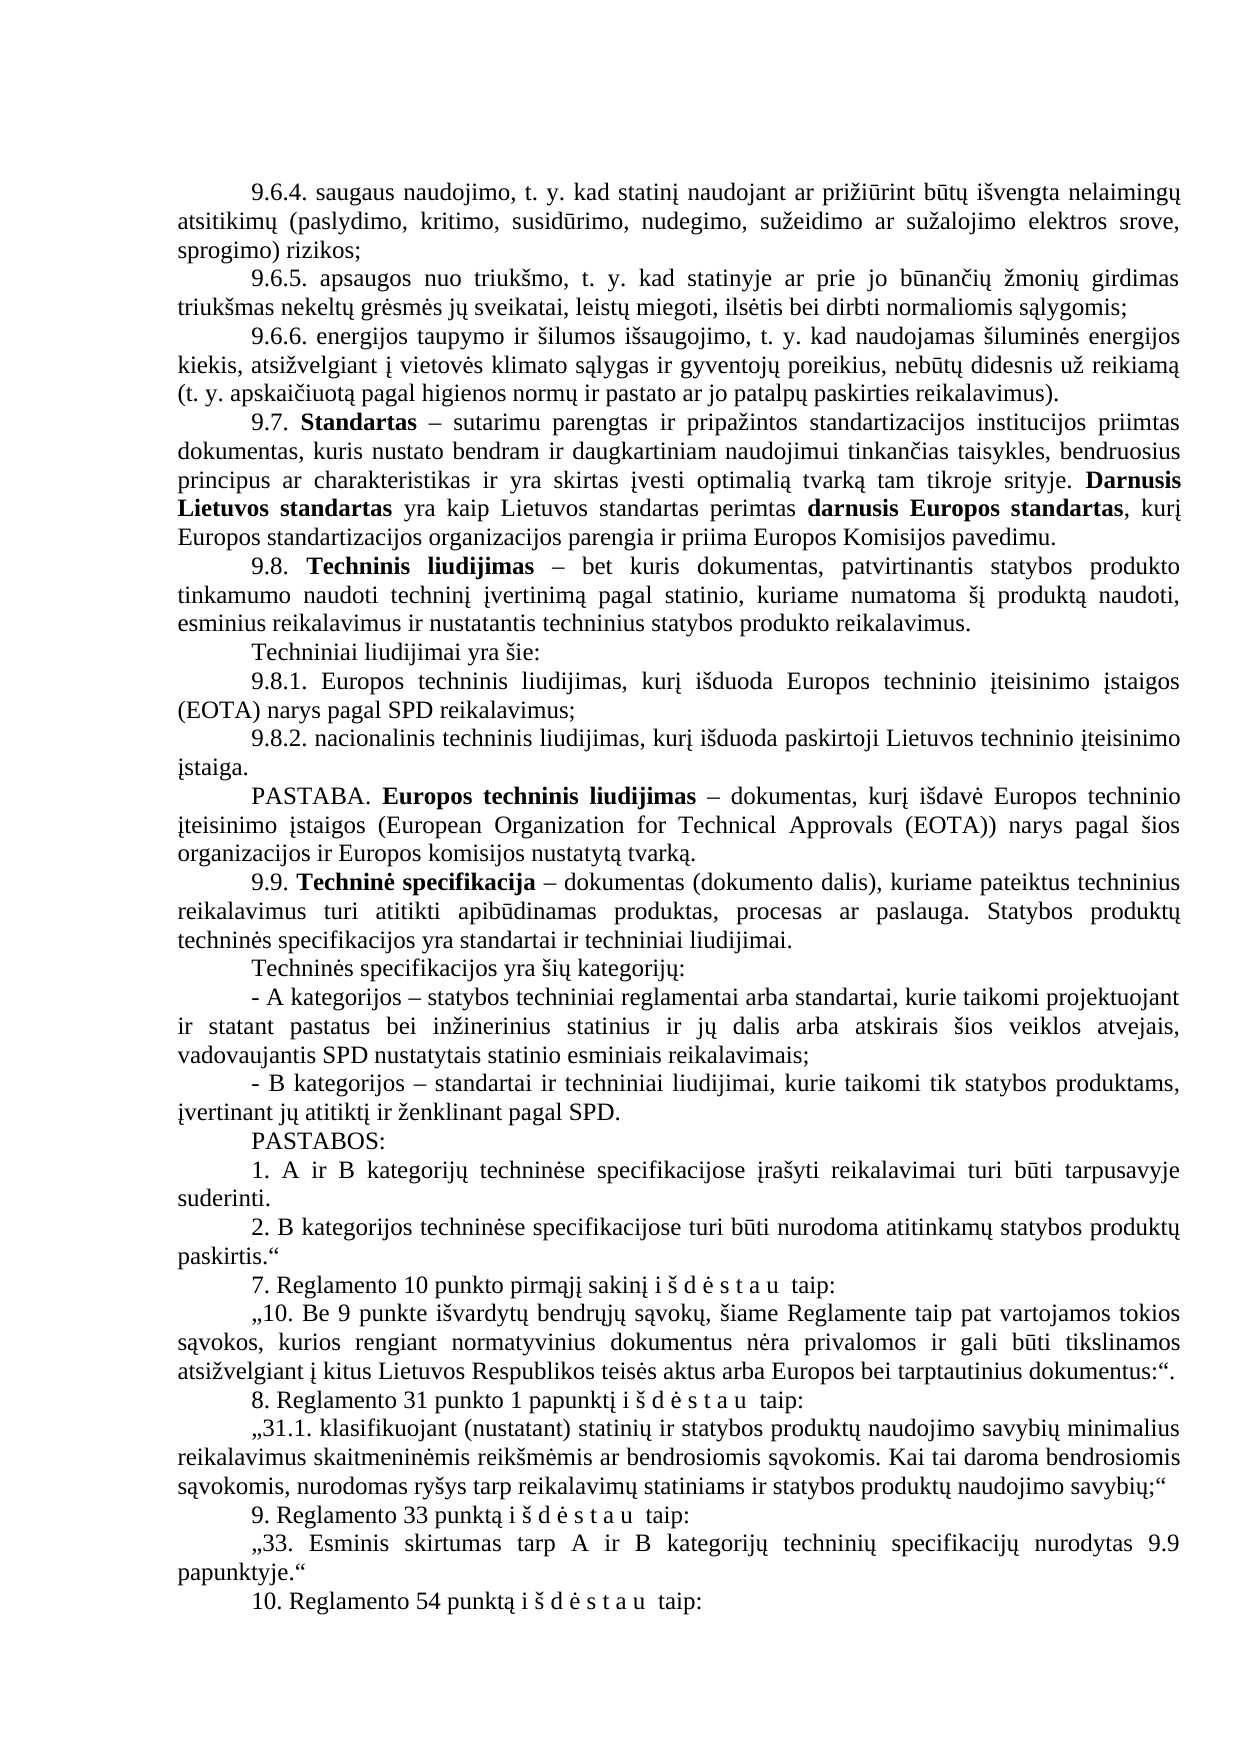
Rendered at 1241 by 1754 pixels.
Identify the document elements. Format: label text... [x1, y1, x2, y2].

text „31.1. klasifikuojant (nustatant) statinių ir statybos produktų naudojimo savybių minimalius reikalavimus skaitmeninėmis reikšmėmis ar bendrosiomis sąvokomis. Kai tai daroma bendrosiomis sąvokomis, nurodomas ryšys tarp reikalavimų statiniams ir statybos produktų naudojimo savybių;“ [177, 1413, 1181, 1500]
text Techniniai liudijimai yra šie: [177, 637, 1181, 666]
text 9.8. Techninis liudijimas – bet kuris dokumentas, patvirtinantis statybos produkto tinkamumo naudoti techninį įvertinimą pagal statinio, kuriame numatoma šį produktą naudoti, esminius reikalavimus ir nustatantis techninius statybos produkto reikalavimus. [177, 551, 1181, 637]
text „33. Esminis skirtumas tarp A ir B kategorijų techninių specifikacijų nurodytas 9.9 papunktyje.“ [177, 1528, 1181, 1586]
text 9. Reglamento 33 punktą išdėstau taip: [177, 1500, 1181, 1528]
text - A kategorijos – statybos techniniai reglamentai arba standartai, kurie taikomi projektuojant ir statant pastatus bei inžinerinius statinius ir jų dalis arba atskirais šios veiklos atvejais, vadovaujantis SPD nustatytais statinio esminiais reikalavimais; [177, 982, 1181, 1068]
text 9.7. Standartas – sutarimu parengtas ir pripažintos standartizacijos institucijos priimtas dokumentas, kuris nustato bendram ir daugkartiniam naudojimui tinkančias taisykles, bendruosius principus ar charakteristikas ir yra skirtas įvesti optimalią tvarką tam tikroje srityje. Darnusis Lietuvos standartas yra kaip Lietuvos standartas perimtas darnusis Europos standartas, kurį Europos standartizacijos organizacijos parengia ir priima Europos Komisijos pavedimu. [177, 407, 1181, 551]
text - B kategorijos – standartai ir techniniai liudijimai, kurie taikomi tik statybos produktams, įvertinant jų atitiktį ir ženklinant pagal SPD. [177, 1068, 1181, 1126]
text 9.8.1. Europos techninis liudijimas, kurį išduoda Europos techninio įteisinimo įstaigos (EOTA) narys pagal SPD reikalavimus; [177, 666, 1181, 723]
text Techninės specifikacijos yra šių kategorijų: [177, 953, 1181, 982]
text 10. Reglamento 54 punktą išdėstau taip: [177, 1586, 1181, 1615]
text 9.6.6. energijos taupymo ir šilumos išsaugojimo, t. y. kad naudojamas šiluminės energijos kiekis, atsižvelgiant į vietovės klimato sąlygas ir gyventojų poreikius, nebūtų didesnis už reikiamą (t. y. apskaičiuotą pagal higienos normų ir pastato ar jo patalpų paskirties reikalavimus). [177, 321, 1181, 407]
text PASTABA. Europos techninis liudijimas – dokumentas, kurį išdavė Europos techninio įteisinimo įstaigos (European Organization for Technical Approvals (EOTA)) narys pagal šios organizacijos ir Europos komisijos nustatytą tvarką. [177, 781, 1181, 867]
text 8. Reglamento 31 punkto 1 papunktį išdėstau taip: [177, 1385, 1181, 1413]
text „10. Be 9 punkte išvardytų bendrųjų sąvokų, šiame Reglamente taip pat vartojamos tokios sąvokos, kurios rengiant normatyvinius dokumentus nėra privalomos ir gali būti tikslinamos atsižvelgiant į kitus Lietuvos Respublikos teisės aktus arba Europos bei tarptautinius dokumentus:“. [177, 1298, 1181, 1385]
text 2. B kategorijos techninėse specifikacijose turi būti nurodoma atitinkamų statybos produktų paskirtis.“ [177, 1212, 1181, 1270]
text 7. Reglamento 10 punkto pirmąjį sakinį išdėstau taip: [177, 1270, 1181, 1298]
text 9.8.2. nacionalinis techninis liudijimas, kurį išduoda paskirtoji Lietuvos techninio įteisinimo įstaiga. [177, 723, 1181, 781]
text 1. A ir B kategorijų techninėse specifikacijose įrašyti reikalavimai turi būti tarpusavyje suderinti. [177, 1155, 1181, 1212]
text 9.9. Techninė specifikacija – dokumentas (dokumento dalis), kuriame pateiktus techninius reikalavimus turi atitikti apibūdinamas produktas, procesas ar paslauga. Statybos produktų techninės specifikacijos yra standartai ir techniniai liudijimai. [177, 867, 1181, 953]
text 9.6.5. apsaugos nuo triukšmo, t. y. kad statinyje ar prie jo būnančių žmonių girdimas triukšmas nekeltų grėsmės jų sveikatai, leistų miegoti, ilsėtis bei dirbti normaliomis sąlygomis; [177, 263, 1181, 321]
text PASTABOS: [177, 1126, 1181, 1155]
text 9.6.4. saugaus naudojimo, t. y. kad statinį naudojant ar prižiūrint būtų išvengta nelaimingų atsitikimų (paslydimo, kritimo, susidūrimo, nudegimo, sužeidimo ar sužalojimo elektros srove, sprogimo) rizikos; [177, 177, 1181, 263]
